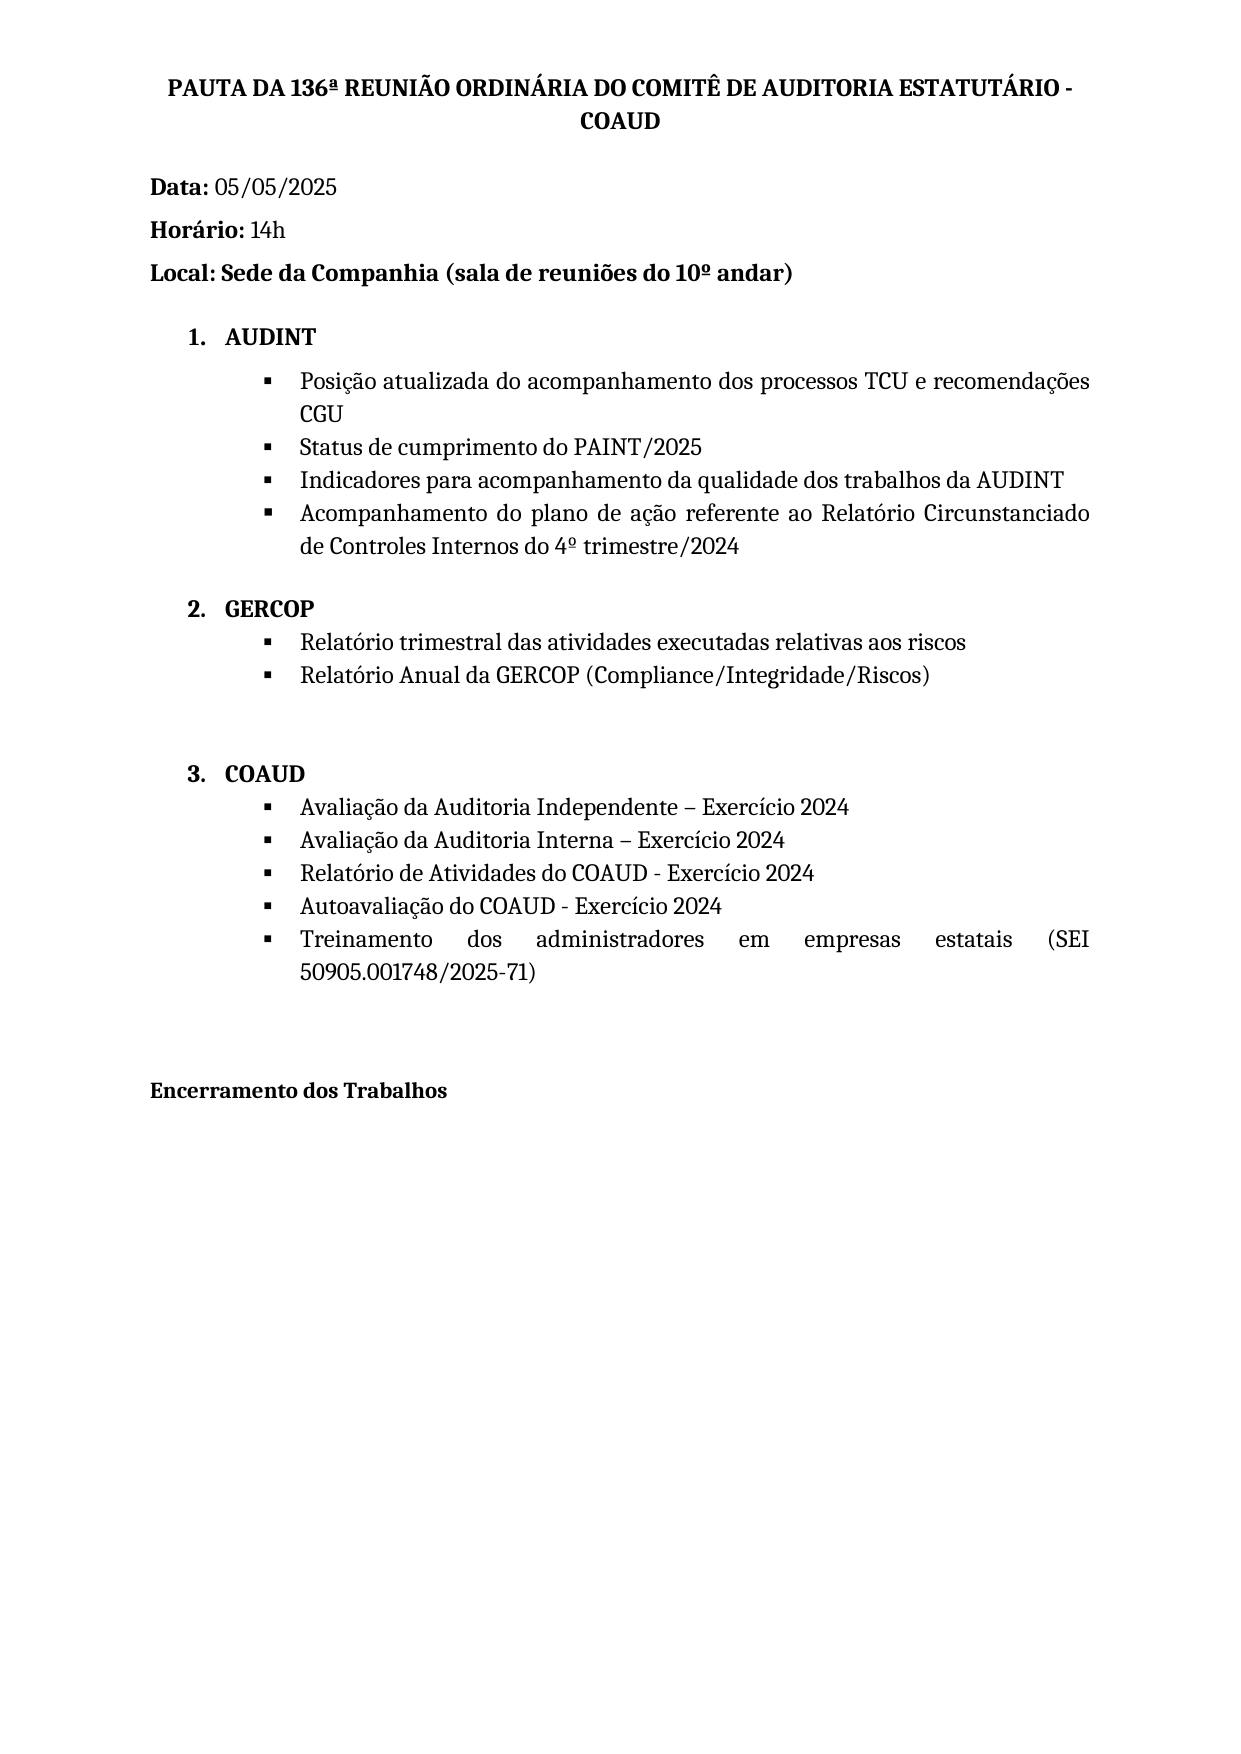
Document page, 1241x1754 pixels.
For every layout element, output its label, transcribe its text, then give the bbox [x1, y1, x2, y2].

list COAUD [187, 760, 1091, 789]
list Relatório trimestral das atividades executadas relativas aos riscos [262, 628, 1091, 657]
list Autoavaliação do COAUD - Exercício 2024 [262, 892, 1091, 921]
list Relatório de Atividades do COAUD - Exercício 2024 [262, 859, 1091, 888]
text PAUTA DA 136ª REUNIÃO ORDINÁRIA DO COMITÊ DE AUDITORIA ESTATUTÁRIO - COAUD [150, 74, 1091, 136]
list Status de cumprimento do PAINT/2025 [262, 433, 1091, 462]
text Encerramento dos Trabalhos [150, 1078, 1091, 1104]
list GERCOP [187, 595, 1091, 624]
text Horário: 14h [150, 216, 1091, 245]
list Treinamento dos administradores em empresas estatais (SEI 50905.001748/2025-71) [262, 925, 1091, 987]
list Avaliação da Auditoria Interna – Exercício 2024 [262, 826, 1091, 855]
text Local: Sede da Companhia (sala de reuniões do 10º andar) [150, 259, 1085, 288]
list Relatório Anual da GERCOP (Compliance/Integridade/Riscos) [262, 661, 1091, 690]
list Posição atualizada do acompanhamento dos processos TCU e recomendações CGU [262, 367, 1091, 428]
text Data: 05/05/2025 [150, 173, 1091, 202]
list Acompanhamento do plano de ação referente ao Relatório Circunstanciado de Controles Internos do 4º trimestre/2024 [262, 499, 1091, 561]
list Indicadores para acompanhamento da qualidade dos trabalhos da AUDINT [262, 466, 1091, 494]
list AUDINT [187, 322, 1091, 352]
list Avaliação da Auditoria Independente – Exercício 2024 [262, 793, 1091, 822]
